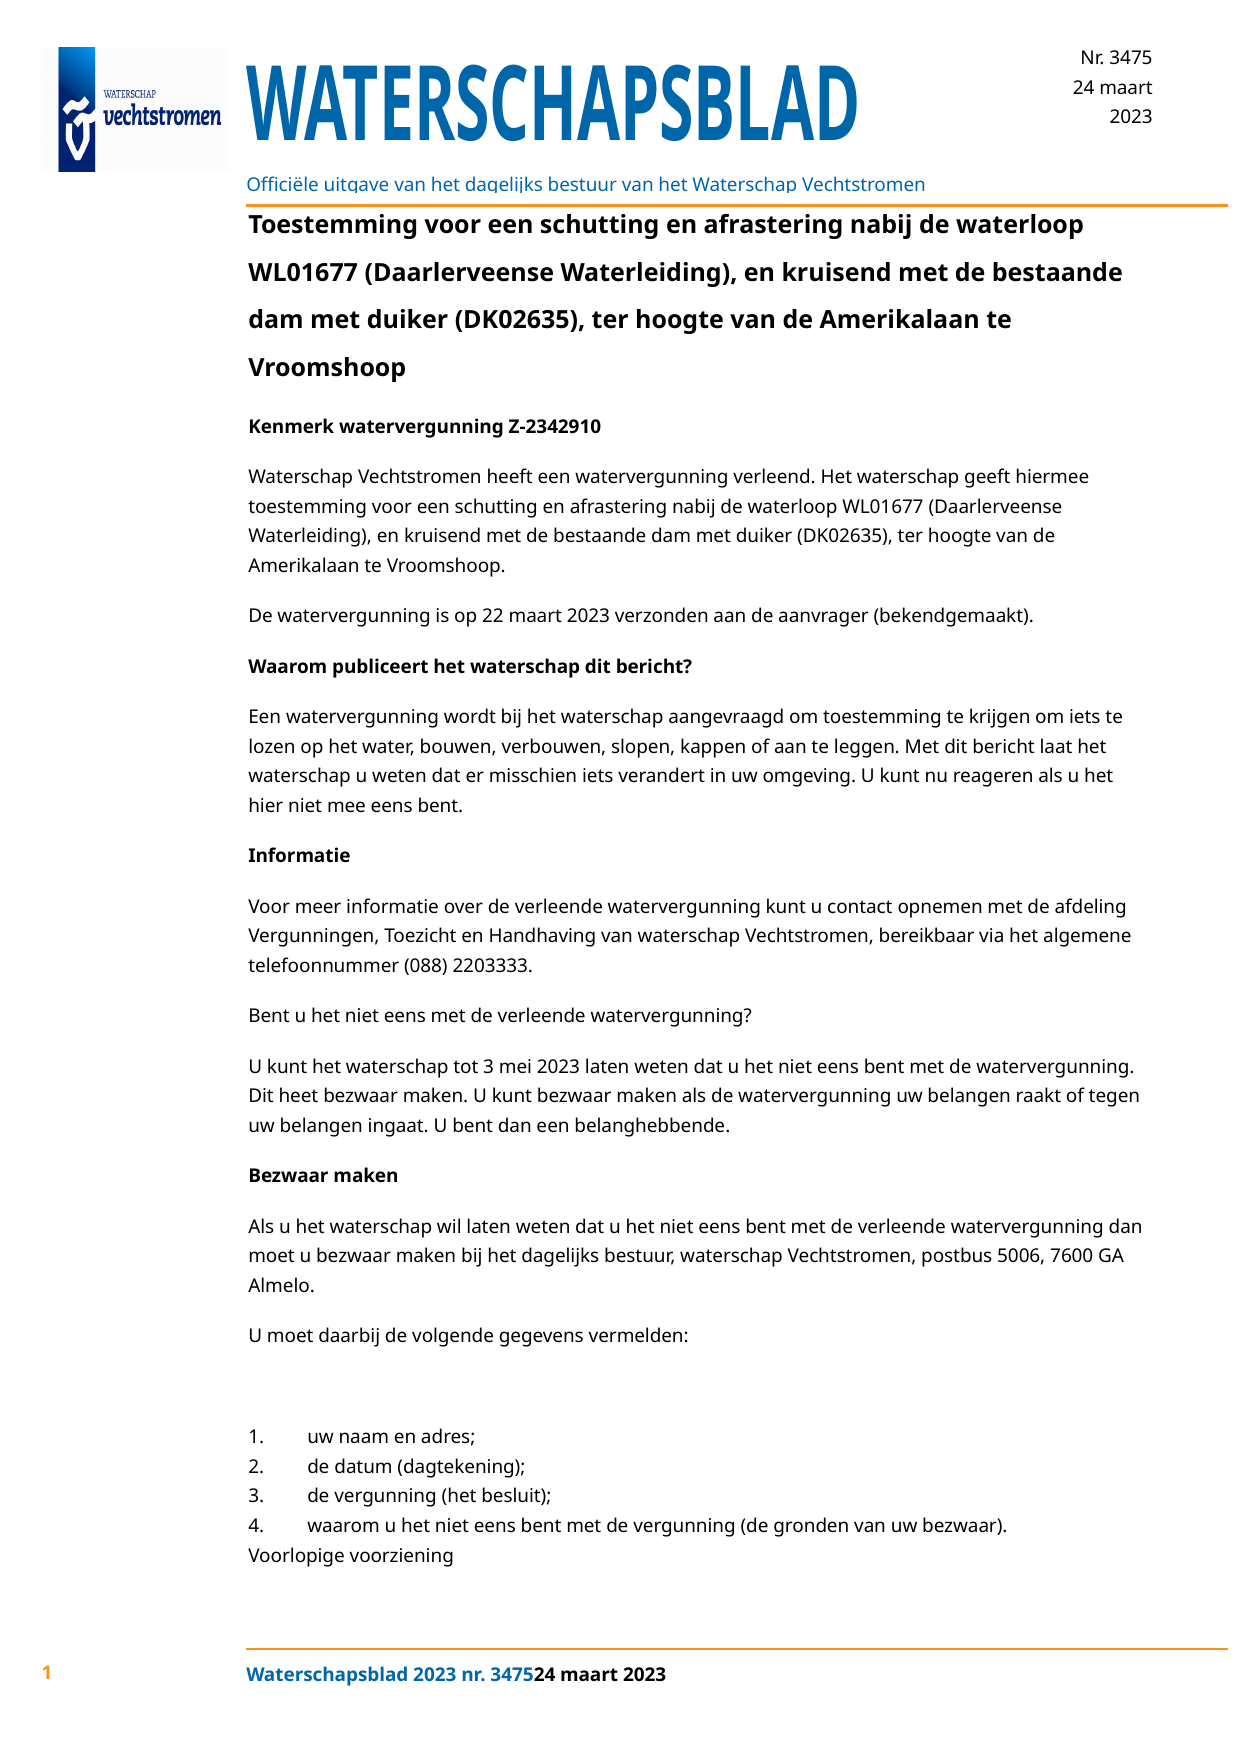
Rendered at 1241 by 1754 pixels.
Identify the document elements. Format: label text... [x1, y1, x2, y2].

text Bezwaar maken [248, 1163, 1152, 1188]
text Toestemming voor een schutting en afrastering nabij de waterloop WL01677 (Daarlerveense Waterleiding), en kruisend met de bestaande dam met duiker (DK02635), ter hoogte van de Amerikalaan te Vroomshoop [248, 207, 1152, 384]
text Kenmerk watervergunning Z-2342910 [248, 413, 1152, 439]
picture [41, 47, 231, 172]
list de vergunning (het besluit); [248, 1483, 1152, 1508]
text Voorlopige voorziening [248, 1542, 1152, 1568]
list de datum (dagtekening); [248, 1453, 1152, 1479]
list uw naam en adres; [248, 1423, 1152, 1449]
text U moet daarbij de volgende gegevens vermelden: [248, 1323, 1152, 1348]
text Waarom publiceert het waterschap dit bericht? [248, 653, 1152, 679]
text U kunt het waterschap tot 3 mei 2023 laten weten dat u het niet eens bent met de watervergunning. Dit heet bezwaar maken. U kunt bezwaar maken als de watervergunning uw belangen raakt of tegen uw belangen ingaat. U bent dan een belanghebbende. [248, 1053, 1152, 1138]
text Waterschap Vechtstromen heeft een watervergunning verleend. Het waterschap geeft hiermee toestemming voor een schutting en afrastering nabij de waterloop WL01677 (Daarlerveense Waterleiding), en kruisend met de bestaande dam met duiker (DK02635), ter hoogte van de Amerikalaan te Vroomshoop. [248, 463, 1152, 578]
text Voor meer informatie over de verleende watervergunning kunt u contact opnemen met de afdeling Vergunningen, Toezicht en Handhaving van waterschap Vechtstromen, bereikbaar via het algemene telefoonnummer (088) 2203333. [248, 893, 1152, 978]
list waarom u het niet eens bent met de vergunning (de gronden van uw bezwaar). [248, 1512, 1152, 1538]
text Een watervergunning wordt bij het waterschap aangevraagd om toestemming te krijgen om iets te lozen op het water, bouwen, verbouwen, slopen, kappen of aan te leggen. Met dit bericht laat het waterschap u weten dat er misschien iets verandert in uw omgeving. U kunt nu reageren als u het hier niet mee eens bent. [248, 703, 1152, 818]
text Als u het waterschap wil laten weten dat u het niet eens bent met de verleende watervergunning dan moet u bezwaar maken bij het dagelijks bestuur, waterschap Vechtstromen, postbus 5006, 7600 GA Almelo. [248, 1213, 1152, 1298]
text De watervergunning is op 22 maart 2023 verzonden aan de aanvrager (bekendgemaakt). [248, 603, 1152, 628]
text Informatie [248, 843, 1152, 868]
text Bent u het niet eens met de verleende watervergunning? [248, 1003, 1152, 1028]
